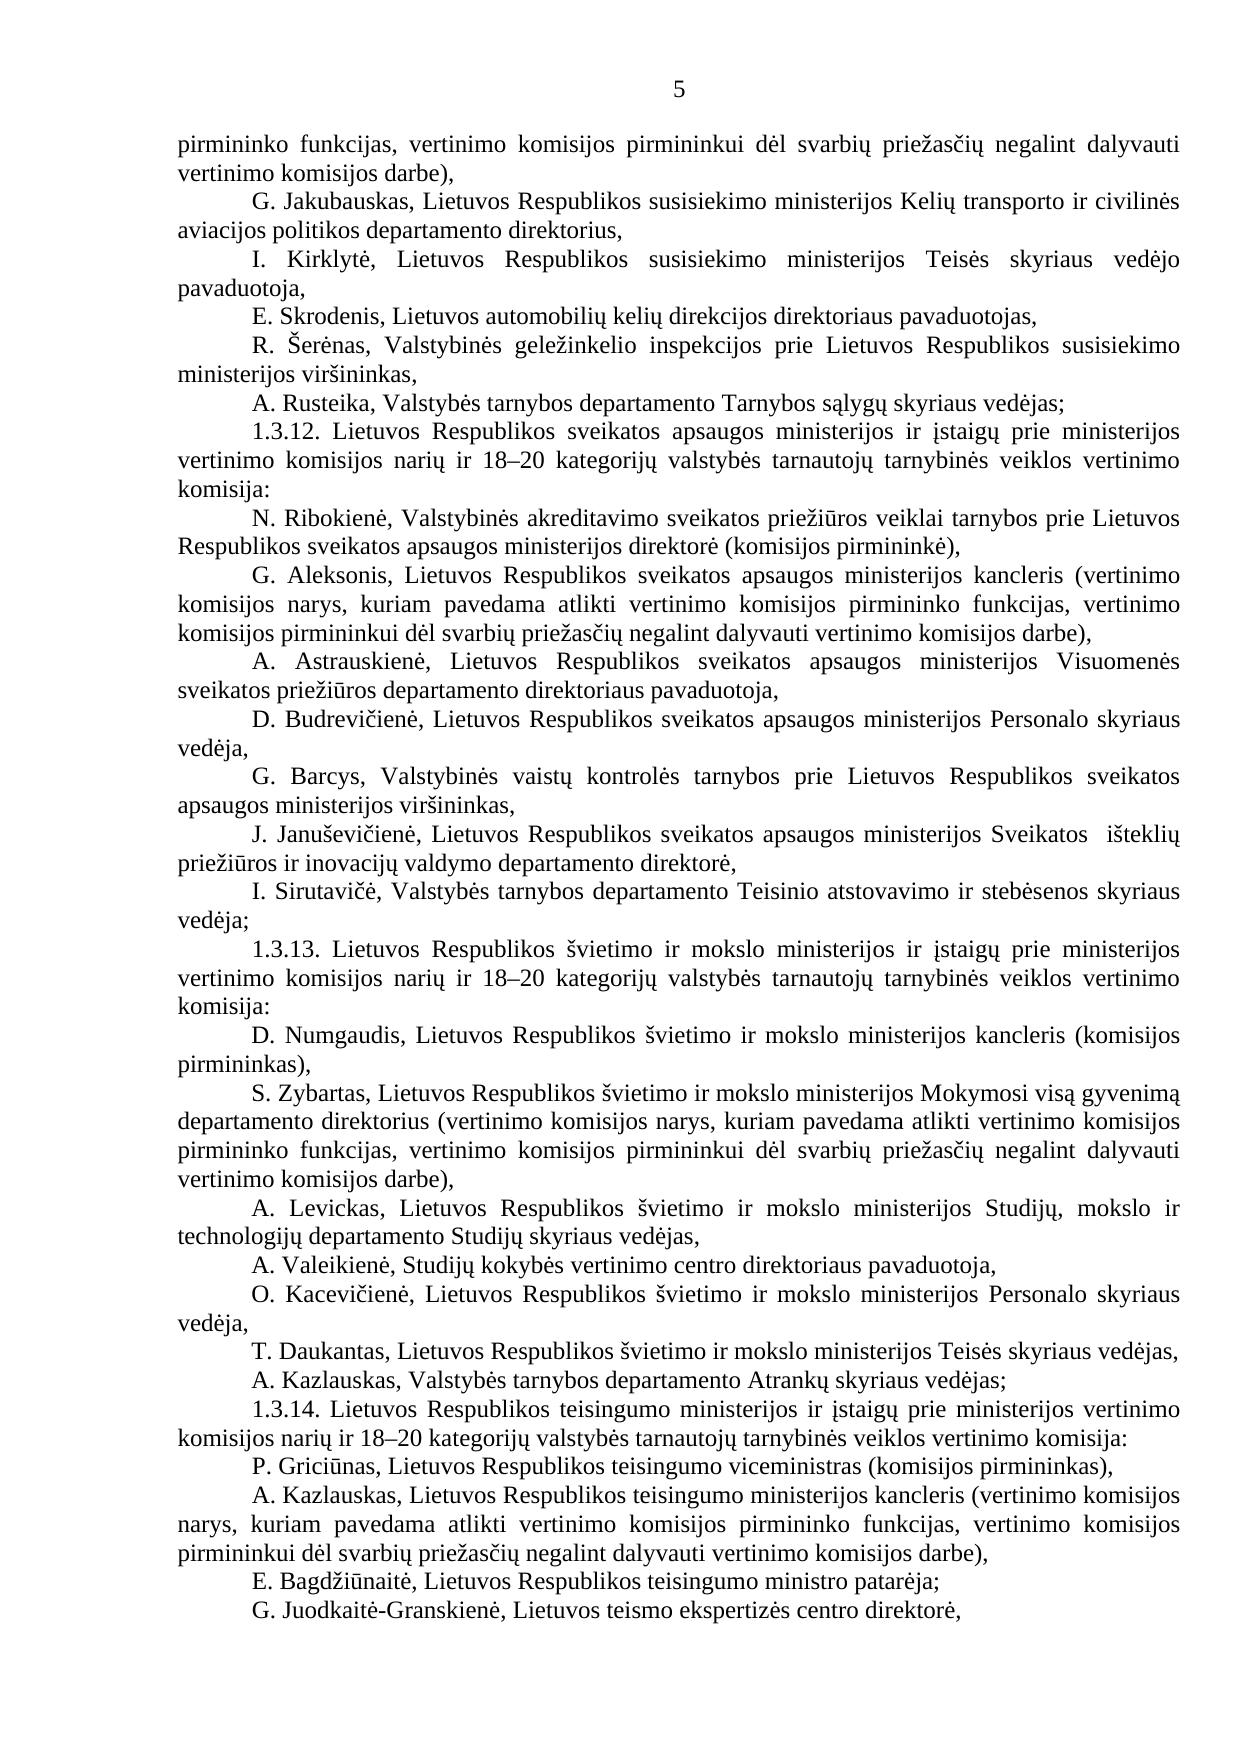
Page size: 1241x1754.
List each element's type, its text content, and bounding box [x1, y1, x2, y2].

text G. Aleksonis, Lietuvos Respublikos sveikatos apsaugos ministerijos kancleris (vertinimo komisijos narys, kuriam pavedama atlikti vertinimo komisijos pirmininko funkcijas, vertinimo komisijos pirmininkui dėl svarbių priežasčių negalint dalyvauti vertinimo komisijos darbe), [177, 560, 1181, 646]
text G. Jakubauskas, Lietuvos Respublikos susisiekimo ministerijos Kelių transporto ir civilinės aviacijos politikos departamento direktorius, [177, 186, 1181, 244]
text N. Ribokienė, Valstybinės akreditavimo sveikatos priežiūros veiklai tarnybos prie Lietuvos Respublikos sveikatos apsaugos ministerijos direktorė (komisijos pirmininkė), [177, 503, 1181, 560]
text I. Sirutavičė, Valstybės tarnybos departamento Teisinio atstovavimo ir stebėsenos skyriaus vedėja; [177, 876, 1181, 934]
text A. Levickas, Lietuvos Respublikos švietimo ir mokslo ministerijos Studijų, mokslo ir technologijų departamento Studijų skyriaus vedėjas, [177, 1193, 1181, 1250]
text G. Barcys, Valstybinės vaistų kontrolės tarnybos prie Lietuvos Respublikos sveikatos apsaugos ministerijos viršininkas, [177, 761, 1181, 819]
text E. Bagdžiūnaitė, Lietuvos Respublikos teisingumo ministro patarėja; [177, 1566, 1181, 1595]
text S. Zybartas, Lietuvos Respublikos švietimo ir mokslo ministerijos Mokymosi visą gyvenimą departamento direktorius (vertinimo komisijos narys, kuriam pavedama atlikti vertinimo komisijos pirmininko funkcijas, vertinimo komisijos pirmininkui dėl svarbių priežasčių negalint dalyvauti vertinimo komisijos darbe), [177, 1078, 1181, 1193]
text G. Juodkaitė-Granskienė, Lietuvos teismo ekspertizės centro direktorė, [177, 1595, 1181, 1624]
text A. Kazlauskas, Lietuvos Respublikos teisingumo ministerijos kancleris (vertinimo komisijos narys, kuriam pavedama atlikti vertinimo komisijos pirmininko funkcijas, vertinimo komisijos pirmininkui dėl svarbių priežasčių negalint dalyvauti vertinimo komisijos darbe), [177, 1480, 1181, 1566]
text pirmininko funkcijas, vertinimo komisijos pirmininkui dėl svarbių priežasčių negalint dalyvauti vertinimo komisijos darbe), [177, 129, 1181, 186]
text A. Kazlauskas, Valstybės tarnybos departamento Atrankų skyriaus vedėjas; [177, 1365, 1181, 1394]
text 1.3.14. Lietuvos Respublikos teisingumo ministerijos ir įstaigų prie ministerijos vertinimo komisijos narių ir 18–20 kategorijų valstybės tarnautojų tarnybinės veiklos vertinimo komisija: [177, 1394, 1181, 1451]
text 1.3.12. Lietuvos Respublikos sveikatos apsaugos ministerijos ir įstaigų prie ministerijos vertinimo komisijos narių ir 18–20 kategorijų valstybės tarnautojų tarnybinės veiklos vertinimo komisija: [177, 416, 1181, 503]
text A. Rusteika, Valstybės tarnybos departamento Tarnybos sąlygų skyriaus vedėjas; [177, 388, 1181, 416]
text D. Budrevičienė, Lietuvos Respublikos sveikatos apsaugos ministerijos Personalo skyriaus vedėja, [177, 704, 1181, 761]
text T. Daukantas, Lietuvos Respublikos švietimo ir mokslo ministerijos Teisės skyriaus vedėjas, [177, 1336, 1181, 1365]
text A. Astrauskienė, Lietuvos Respublikos sveikatos apsaugos ministerijos Visuomenės sveikatos priežiūros departamento direktoriaus pavaduotoja, [177, 646, 1181, 704]
text R. Šerėnas, Valstybinės geležinkelio inspekcijos prie Lietuvos Respublikos susisiekimo ministerijos viršininkas, [177, 330, 1181, 388]
text J. Januševičienė, Lietuvos Respublikos sveikatos apsaugos ministerijos Sveikatos išteklių priežiūros ir inovacijų valdymo departamento direktorė, [177, 819, 1181, 876]
text I. Kirklytė, Lietuvos Respublikos susisiekimo ministerijos Teisės skyriaus vedėjo pavaduotoja, [177, 244, 1181, 301]
text D. Numgaudis, Lietuvos Respublikos švietimo ir mokslo ministerijos kancleris (komisijos pirmininkas), [177, 1020, 1181, 1078]
text 1.3.13. Lietuvos Respublikos švietimo ir mokslo ministerijos ir įstaigų prie ministerijos vertinimo komisijos narių ir 18–20 kategorijų valstybės tarnautojų tarnybinės veiklos vertinimo komisija: [177, 934, 1181, 1020]
text E. Skrodenis, Lietuvos automobilių kelių direkcijos direktoriaus pavaduotojas, [177, 301, 1181, 330]
text O. Kacevičienė, Lietuvos Respublikos švietimo ir mokslo ministerijos Personalo skyriaus vedėja, [177, 1279, 1181, 1336]
text A. Valeikienė, Studijų kokybės vertinimo centro direktoriaus pavaduotoja, [177, 1250, 1181, 1279]
text P. Griciūnas, Lietuvos Respublikos teisingumo viceministras (komisijos pirmininkas), [177, 1451, 1181, 1480]
